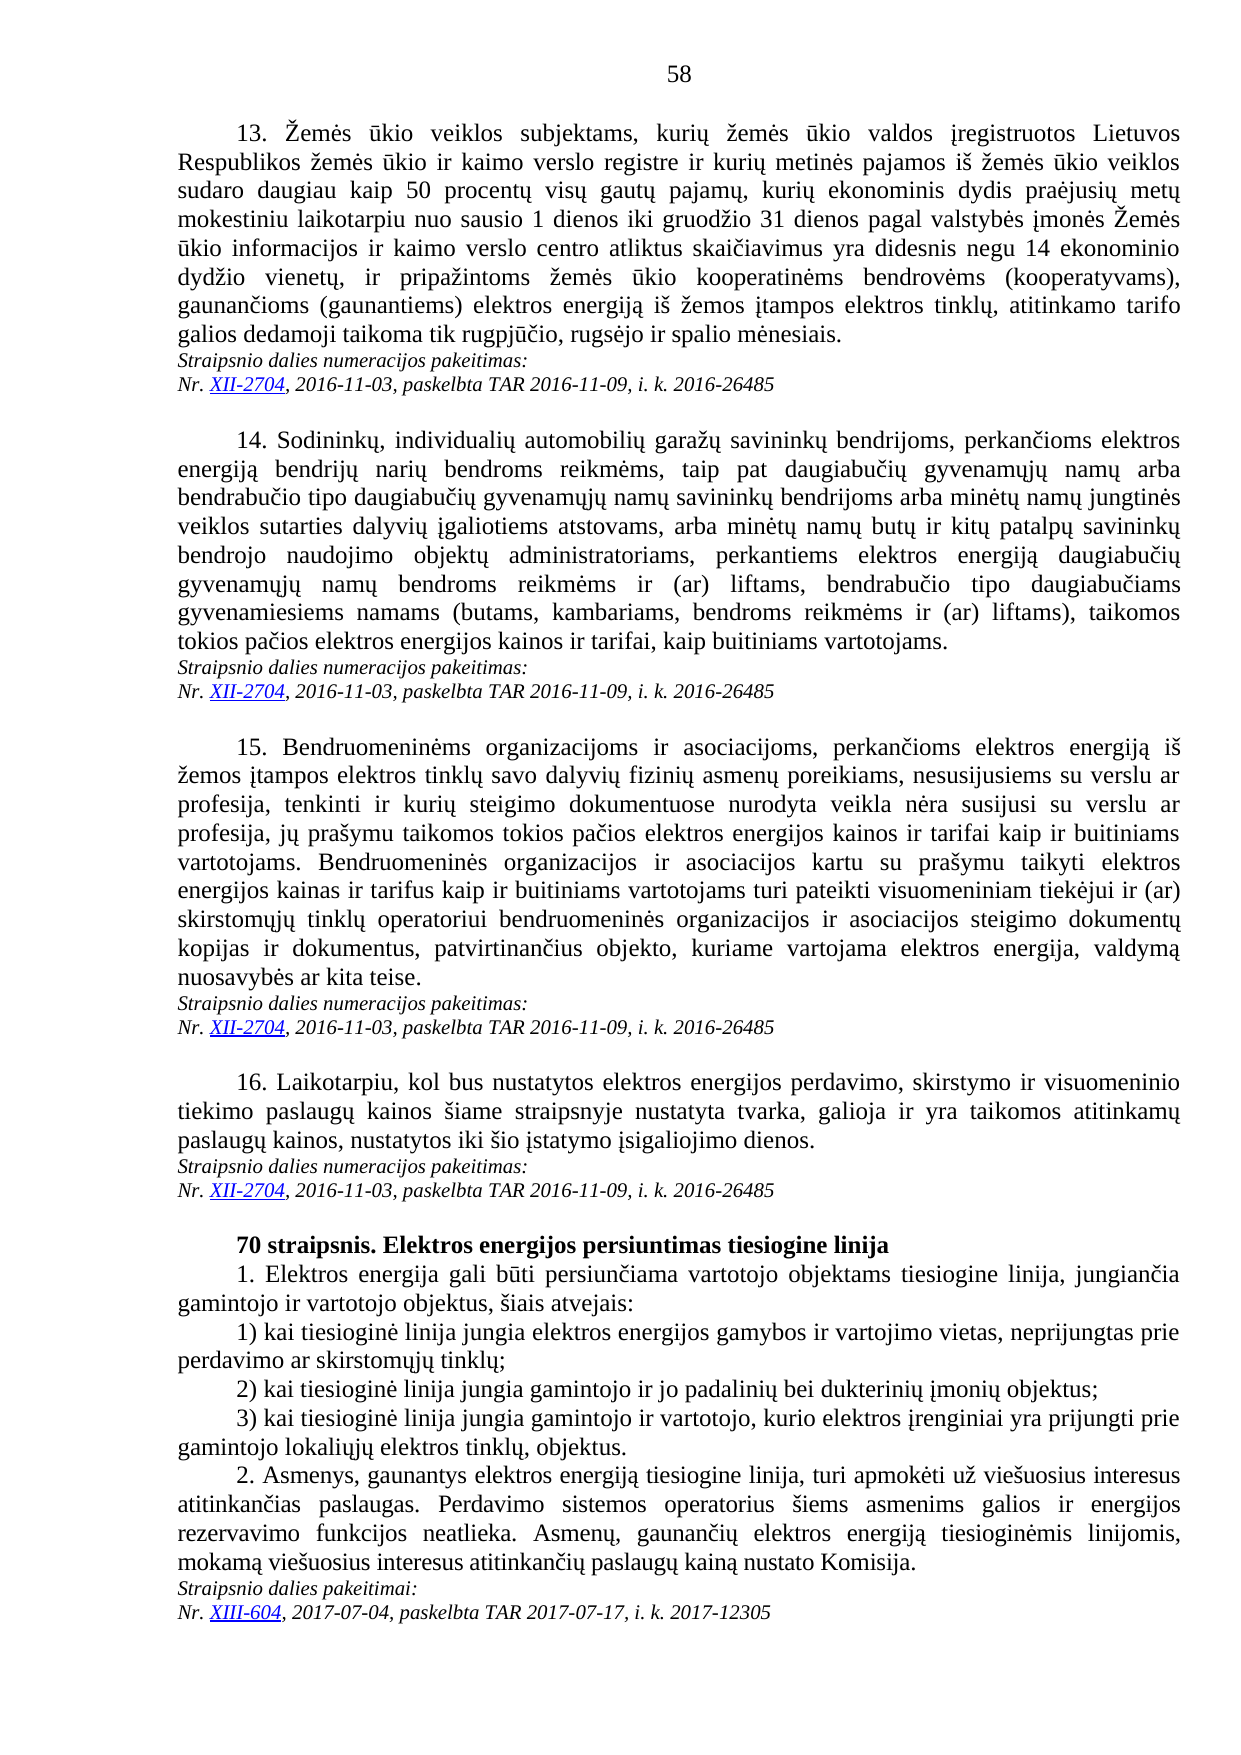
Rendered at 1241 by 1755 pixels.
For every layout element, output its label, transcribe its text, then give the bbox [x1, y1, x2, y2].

text Nr. XII-2704, 2016-11-03, paskelbta TAR 2016-11-09, i. k. 2016-26485 [177, 679, 1181, 703]
text Nr. XII-2704, 2016-11-03, paskelbta TAR 2016-11-09, i. k. 2016-26485 [177, 1178, 1181, 1202]
text 14. Sodininkų, individualių automobilių garažų savininkų bendrijoms, perkančioms elektros energiją bendrijų narių bendroms reikmėms, taip pat daugiabučių gyvenamųjų namų arba bendrabučio tipo daugiabučių gyvenamųjų namų savininkų bendrijoms arba minėtų namų jungtinės veiklos sutarties dalyvių įgaliotiems atstovams, arba minėtų namų butų ir kitų patalpų savininkų bendrojo naudojimo objektų administratoriams, perkantiems elektros energiją daugiabučių gyvenamųjų namų bendroms reikmėms ir (ar) liftams, bendrabučio tipo daugiabučiams gyvenamiesiems namams (butams, kambariams, bendroms reikmėms ir (ar) liftams), taikomos tokios pačios elektros energijos kainos ir tarifai, kaip buitiniams vartotojams. [177, 425, 1181, 655]
text 2. Asmenys, gaunantys elektros energiją tiesiogine linija, turi apmokėti už viešuosius interesus atitinkančias paslaugas. Perdavimo sistemos operatorius šiems asmenims galios ir energijos rezervavimo funkcijos neatlieka. Asmenų, gaunančių elektros energiją tiesioginėmis linijomis, mokamą viešuosius interesus atitinkančių paslaugų kainą nustato Komisija. [177, 1461, 1181, 1576]
text Straipsnio dalies numeracijos pakeitimas: [177, 655, 1181, 679]
text Nr. XII-2704, 2016-11-03, paskelbta TAR 2016-11-09, i. k. 2016-26485 [177, 372, 1181, 396]
text 1. Elektros energija gali būti persiunčiama vartotojo objektams tiesiogine linija, jungiančia gamintojo ir vartotojo objektus, šiais atvejais: [177, 1259, 1181, 1317]
text Straipsnio dalies pakeitimai: [177, 1576, 1181, 1600]
text 1) kai tiesioginė linija jungia elektros energijos gamybos ir vartojimo vietas, neprijungtas prie perdavimo ar skirstomųjų tinklų; [177, 1317, 1181, 1374]
text 2) kai tiesioginė linija jungia gamintojo ir jo padalinių bei dukterinių įmonių objektus; [177, 1374, 1181, 1403]
text 3) kai tiesioginė linija jungia gamintojo ir vartotojo, kurio elektros įrenginiai yra prijungti prie gamintojo lokaliųjų elektros tinklų, objektus. [177, 1403, 1181, 1461]
text Nr. XIII-604, 2017-07-04, paskelbta TAR 2017-07-17, i. k. 2017-12305 [177, 1600, 1181, 1624]
text Straipsnio dalies numeracijos pakeitimas: [177, 348, 1181, 372]
text Nr. XII-2704, 2016-11-03, paskelbta TAR 2016-11-09, i. k. 2016-26485 [177, 1015, 1181, 1039]
text Straipsnio dalies numeracijos pakeitimas: [177, 1154, 1181, 1178]
text 15. Bendruomeninėms organizacijoms ir asociacijoms, perkančioms elektros energiją iš žemos įtampos elektros tinklų savo dalyvių fizinių asmenų poreikiams, nesusijusiems su verslu ar profesija, tenkinti ir kurių steigimo dokumentuose nurodyta veikla nėra susijusi su verslu ar profesija, jų prašymu taikomos tokios pačios elektros energijos kainos ir tarifai kaip ir buitiniams vartotojams. Bendruomeninės organizacijos ir asociacijos kartu su prašymu taikyti elektros energijos kainas ir tarifus kaip ir buitiniams vartotojams turi pateikti visuomeniniam tiekėjui ir (ar) skirstomųjų tinklų operatoriui bendruomeninės organizacijos ir asociacijos steigimo dokumentų kopijas ir dokumentus, patvirtinančius objekto, kuriame vartojama elektros energija, valdymą nuosavybės ar kita teise. [177, 732, 1181, 991]
text 16. Laikotarpiu, kol bus nustatytos elektros energijos perdavimo, skirstymo ir visuomeninio tiekimo paslaugų kainos šiame straipsnyje nustatyta tvarka, galioja ir yra taikomos atitinkamų paslaugų kainos, nustatytos iki šio įstatymo įsigaliojimo dienos. [177, 1067, 1181, 1154]
text 70 straipsnis. Elektros energijos persiuntimas tiesiogine linija [177, 1231, 1181, 1259]
text 13. Žemės ūkio veiklos subjektams, kurių žemės ūkio valdos įregistruotos Lietuvos Respublikos žemės ūkio ir kaimo verslo registre ir kurių metinės pajamos iš žemės ūkio veiklos sudaro daugiau kaip 50 procentų visų gautų pajamų, kurių ekonominis dydis praėjusių metų mokestiniu laikotarpiu nuo sausio 1 dienos iki gruodžio 31 dienos pagal valstybės įmonės Žemės ūkio informacijos ir kaimo verslo centro atliktus skaičiavimus yra didesnis negu 14 ekonominio dydžio vienetų, ir pripažintoms žemės ūkio kooperatinėms bendrovėms (kooperatyvams), gaunančioms (gaunantiems) elektros energiją iš žemos įtampos elektros tinklų, atitinkamo tarifo galios dedamoji taikoma tik rugpjūčio, rugsėjo ir spalio mėnesiais. [177, 118, 1181, 348]
text Straipsnio dalies numeracijos pakeitimas: [177, 991, 1181, 1015]
